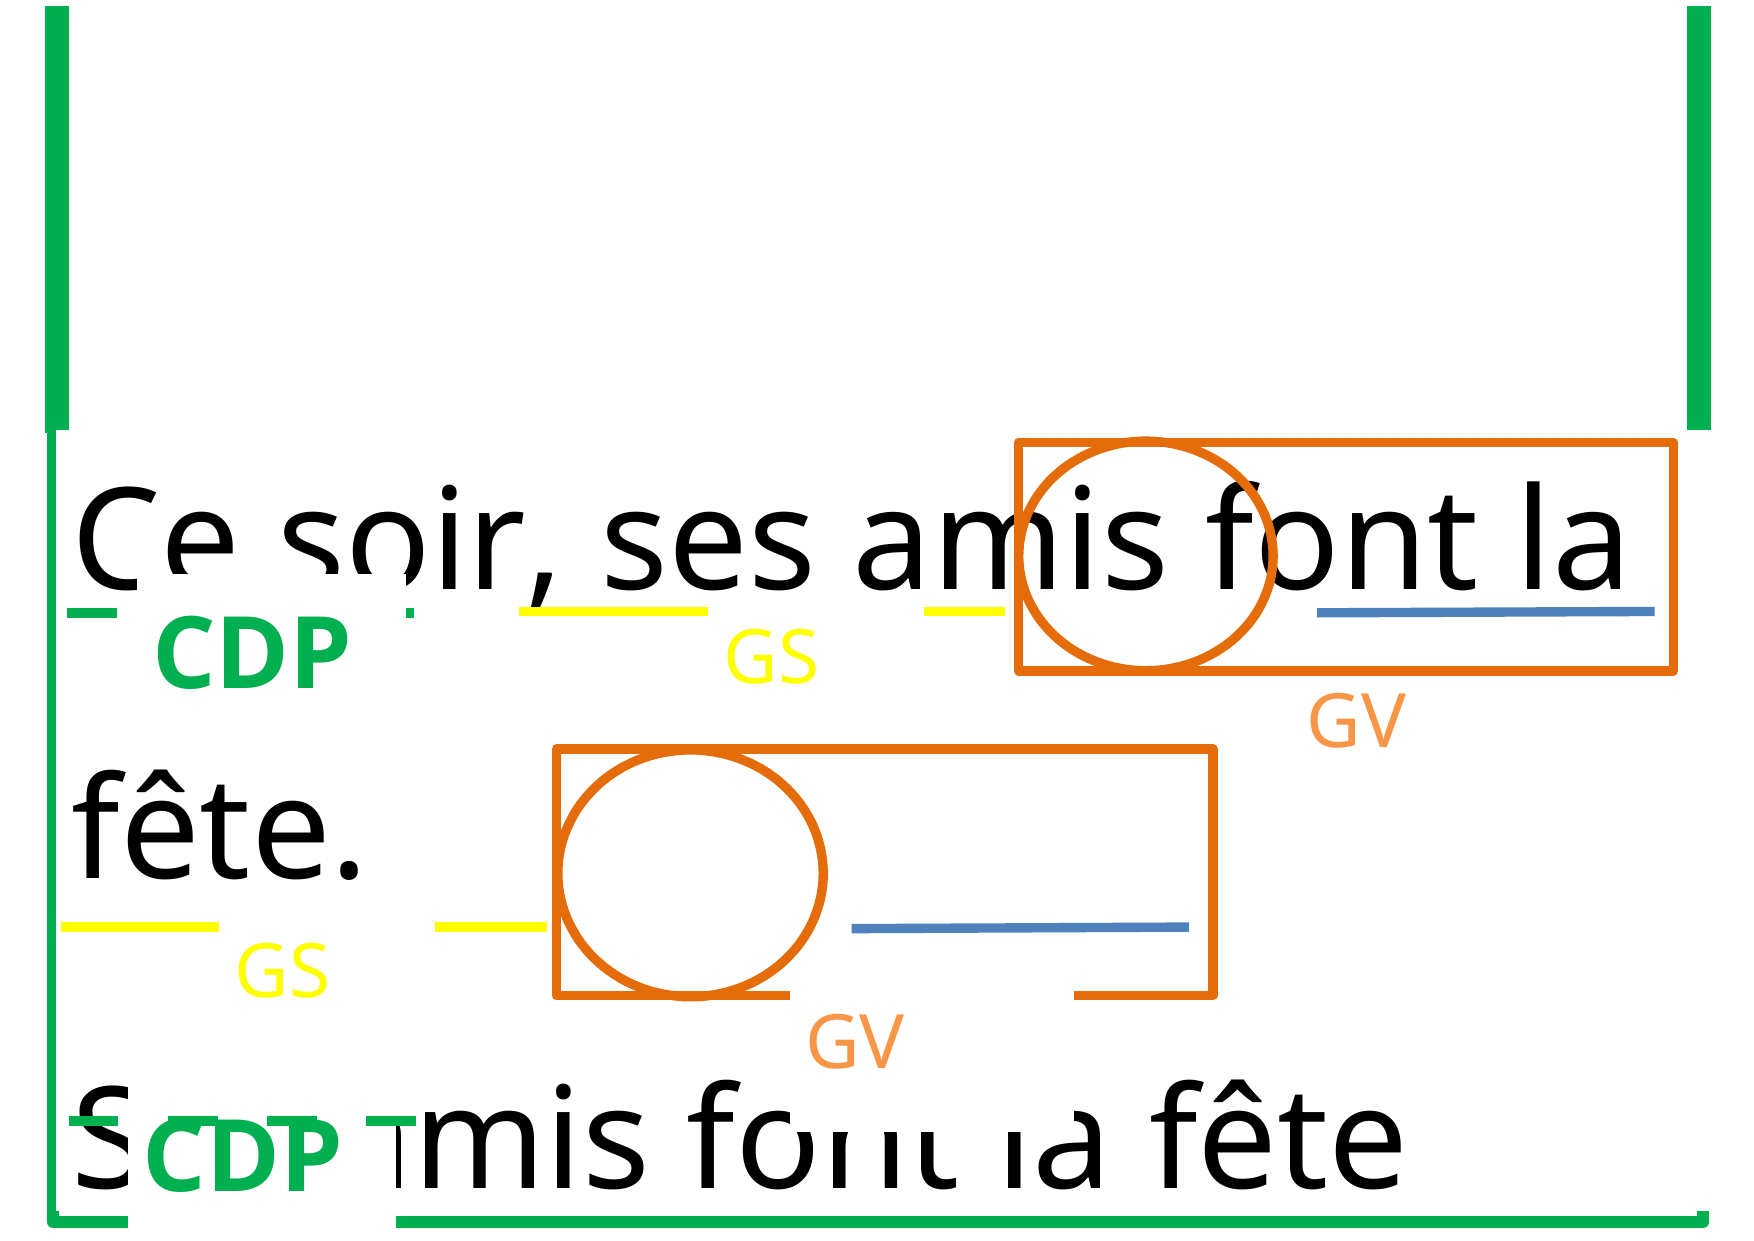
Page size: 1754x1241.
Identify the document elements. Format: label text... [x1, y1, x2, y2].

text Ses amis font la fête ce soir. [756, 1121, 800, 1179]
text Ses amis font la fête ce soir. [92, 1097, 128, 1138]
text Ses amis font la fête ce soir. [71, 1037, 1699, 1204]
text Compléments De Phrase [84, 320, 1672, 455]
text Les CDP [84, 7, 1672, 320]
text GV [1306, 676, 1560, 769]
text Ses amis font la fête ce soir. [1051, 1151, 1088, 1179]
text CDP [152, 582, 391, 718]
text Ses amis font la fête ce soir. [71, 1126, 128, 1204]
text GS [723, 603, 909, 706]
text CDP [143, 1084, 381, 1221]
text GV [805, 988, 1059, 1090]
text GS [234, 918, 420, 1020]
text Ce soir, ses amis font la fête. [71, 438, 1699, 920]
